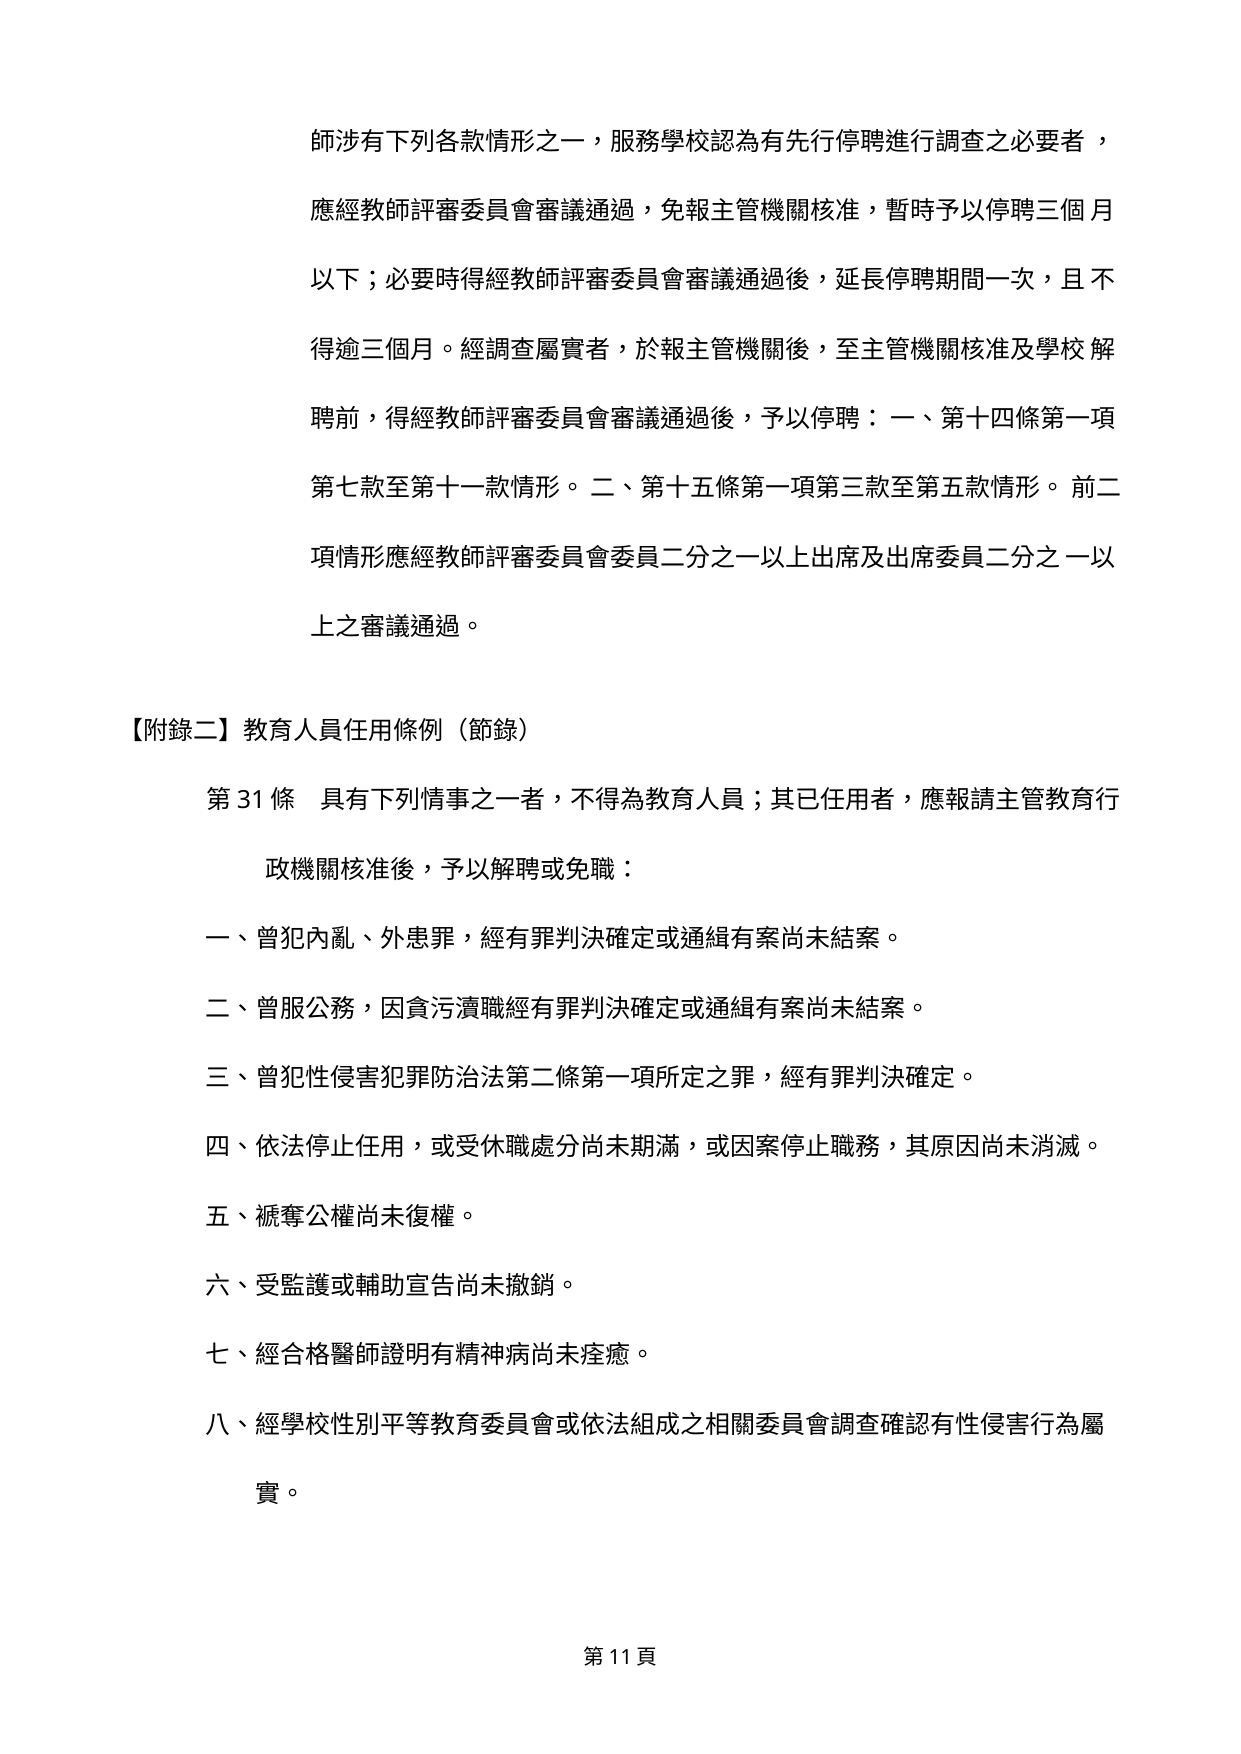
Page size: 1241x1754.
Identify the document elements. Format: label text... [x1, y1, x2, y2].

text 四、依法停止任用，或受休職處分尚未期滿，或因案停止職務，其原因尚未消滅。 [118, 1110, 1122, 1180]
text 五、褫奪公權尚未復權。 [118, 1180, 1122, 1249]
text 三、曾犯性侵害犯罪防治法第二條第一項所定之罪，經有罪判決確定。 [118, 1041, 1122, 1110]
text 六、受監護或輔助宣告尚未撤銷。 [118, 1249, 1122, 1318]
text 【附錄二】教育人員任用條例（節錄） [118, 694, 1122, 763]
text 第31條 具有下列情事之一者，不得為教育人員；其已任用者，應報請主管教育行 [207, 763, 1122, 833]
text 政機關核准後，予以解聘或免職： [207, 833, 1122, 902]
text 一、曾犯內亂、外患罪，經有罪判決確定或通緝有案尚未結案。 [118, 902, 1122, 972]
text 二、曾服公務，因貪污瀆職經有罪判決確定或通緝有案尚未結案。 [118, 972, 1122, 1041]
text 師涉有下列各款情形之一，服務學校認為有先行停聘進行調查之必要者 ，應經教師評審委員會審議通過，免報主管機關核准，暫時予以停聘三個 月以下；必要時得經教師評審委員會審議通過後，延長停聘期間一次，且 不得逾三個月。經調查屬實者，於報主管機關後，至主管機關核准及學校 解聘前，得經教師評審委員會審議通過後，予以停聘： 一、第十四條第一項第七款至第十一款情形。 二、第十五條第一項第三款至第五款情形。 前二項情形應經教師評審委員會委員二分之一以上出席及出席委員二分之 一以上之審議通過。 [207, 104, 1122, 659]
text 八、經學校性別平等教育委員會或依法組成之相關委員會調查確認有性侵害行為屬實。 [206, 1388, 1122, 1527]
text 七、經合格醫師證明有精神病尚未痊癒。 [118, 1318, 1122, 1388]
